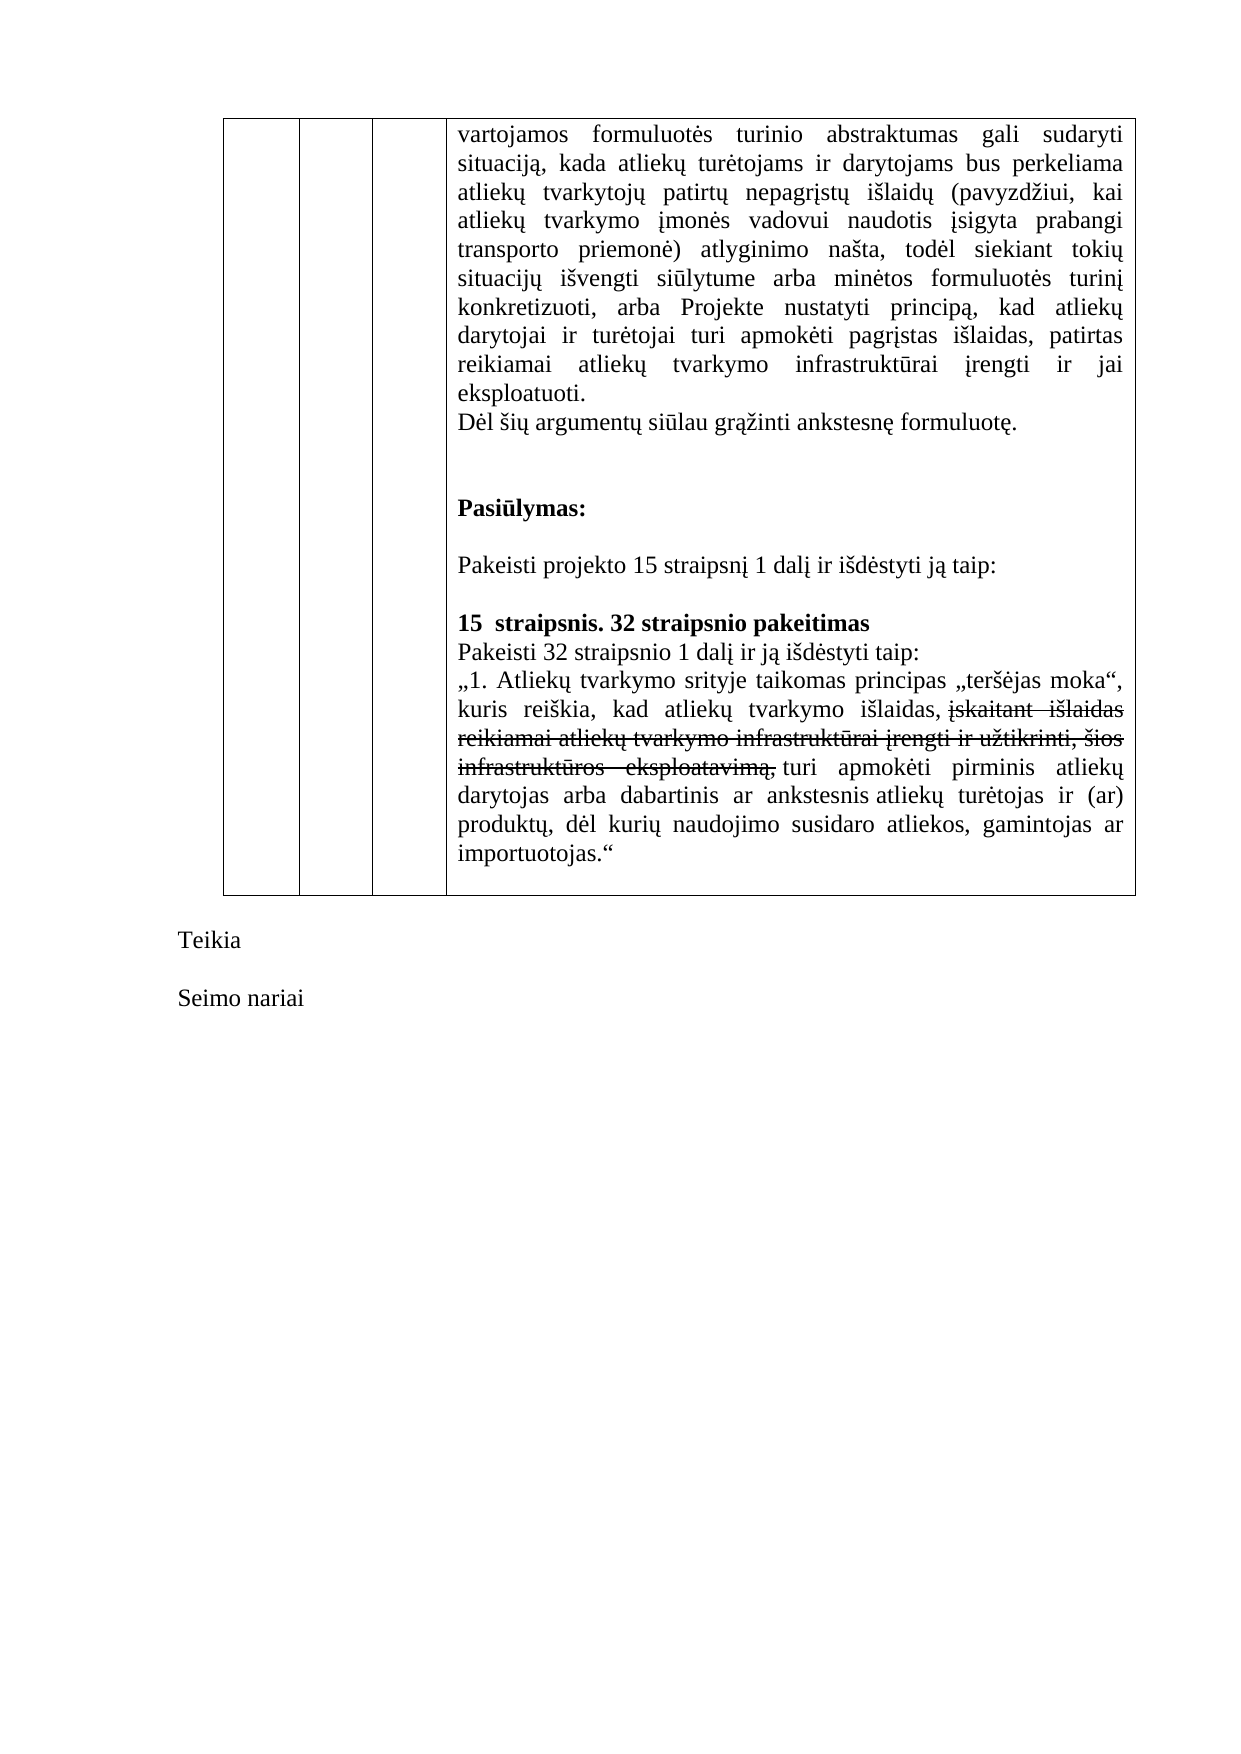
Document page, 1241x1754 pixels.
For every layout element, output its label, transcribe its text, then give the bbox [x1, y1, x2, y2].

table_cell [373, 119, 446, 895]
table_cell [300, 119, 372, 895]
table_cell [224, 119, 299, 895]
text Teikia [177, 925, 1181, 954]
table_cell vartojamos formuluotės turinio abstraktumas gali sudaryti situaciją, kada atliekų turėtojams ir darytojams bus perkeliama atliekų tvarkytojų patirtų nepagrįstų išlaidų (pavyzdžiui, kai atliekų tvarkymo įmonės vadovui naudotis įsigyta prabangi transporto priemonė) atlyginimo našta, todėl siekiant tokių situacijų išvengti siūlytume arba minėtos formuluotės turinį konkretizuoti, arba Projekte nustatyti principą, kad atliekų darytojai ir turėtojai turi apmokėti pagrįstas išlaidas, patirtas reikiamai atliekų tvarkymo infrastruktūrai įrengti ir jai eksploatuoti. Dėl šių argumentų siūlau grąžinti ankstesnę formuluotę. Pasiūlymas: Pakeisti projekto 15 straipsnį 1 dalį ir išdėstyti ją taip: 15 straipsnis. 32 straipsnio pakeitimas Pakeisti 32 straipsnio 1 dalį ir ją išdėstyti taip: „1. Atliekų tvarkymo srityje taikomas principas „teršėjas moka“, kuris reiškia, kad atliekų tvarkymo išlaidas, įskaitant išlaidas reikiamai atliekų tvarkymo infrastruktūrai įrengti ir užtikrinti, šios infrastruktūros eksploatavimą, turi apmokėti pirminis atliekų darytojas arba dabartinis ar ankstesnis atliekų turėtojas ir (ar) produktų, dėl kurių naudojimo susidaro atliekos, gamintojas ar importuotojas.“ [447, 119, 1135, 895]
text Seimo nariai [177, 983, 1181, 1011]
